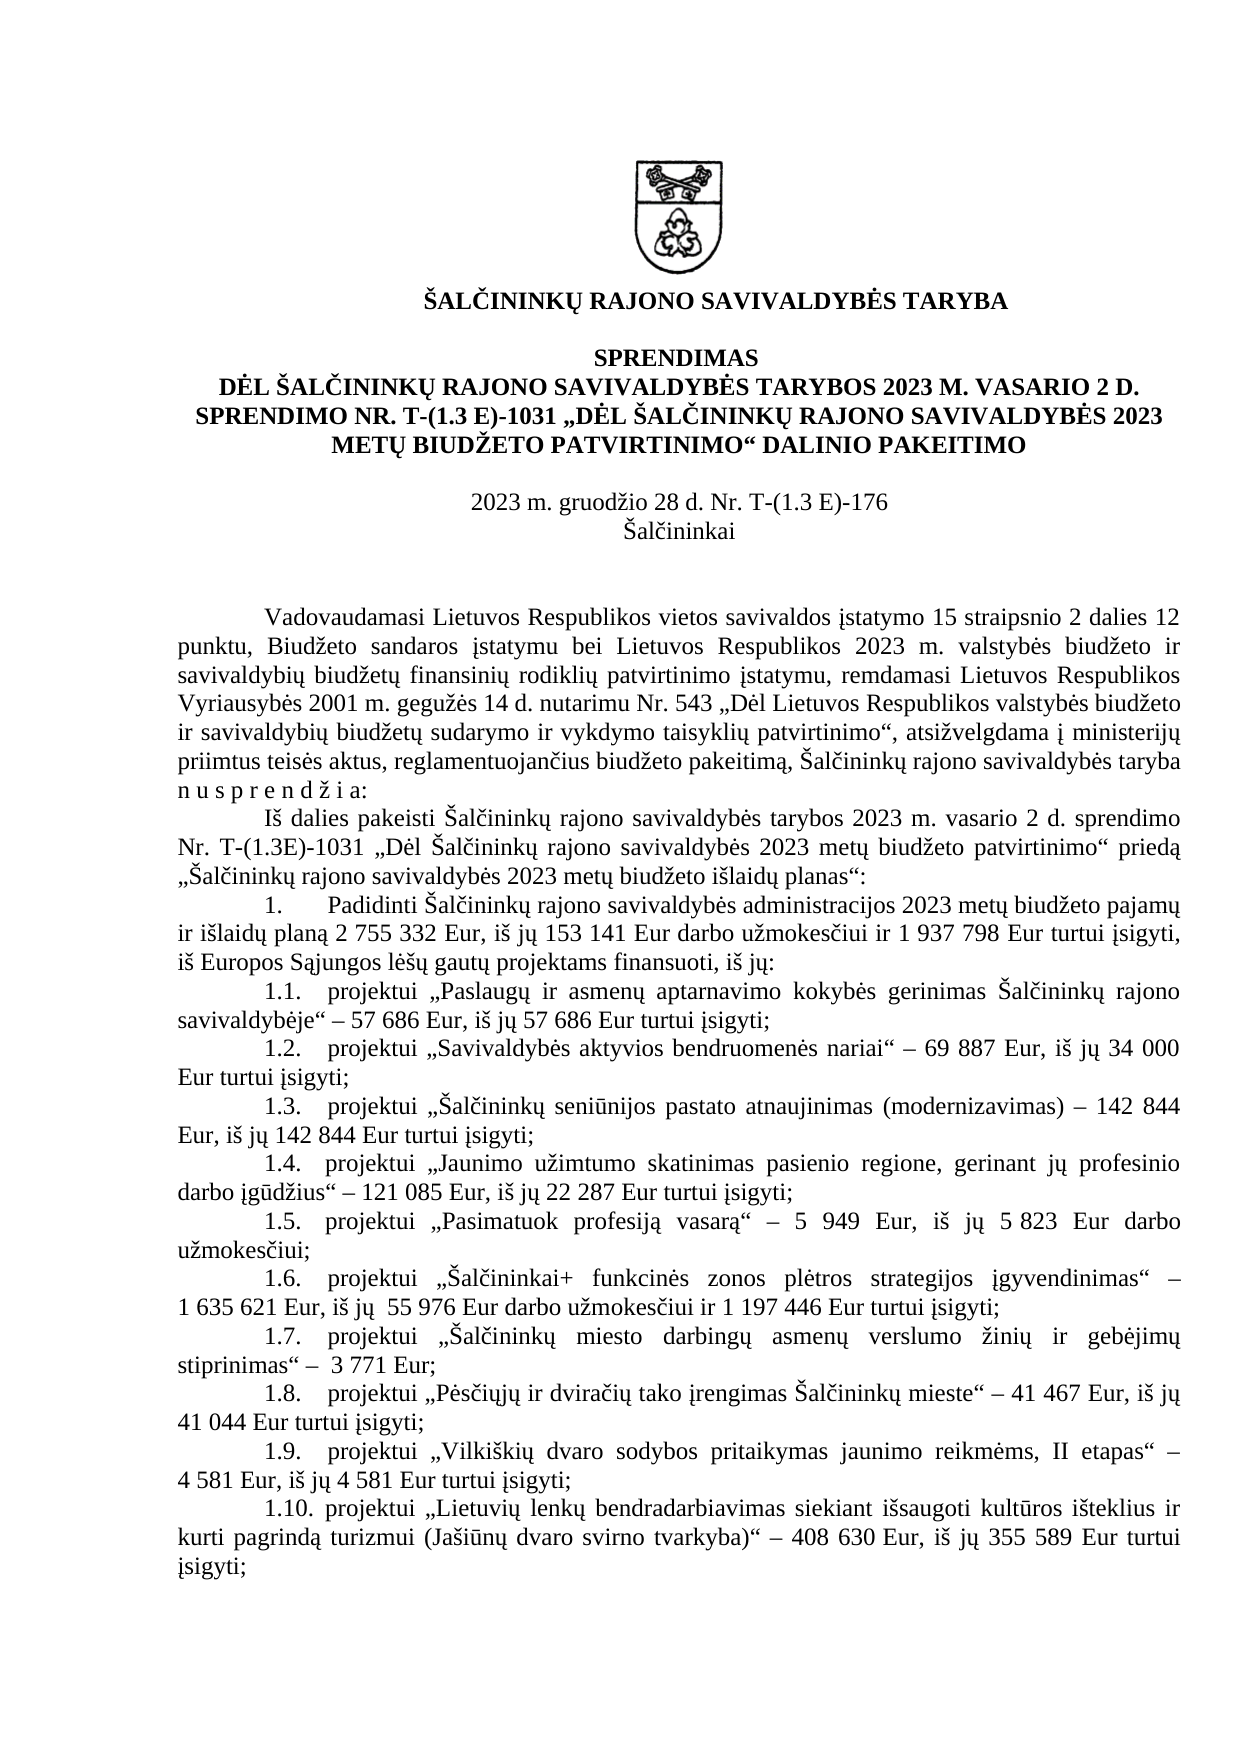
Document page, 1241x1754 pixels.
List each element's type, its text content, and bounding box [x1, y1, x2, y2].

text Vadovaudamasi Lietuvos Respublikos vietos savivaldos įstatymo 15 straipsnio 2 dalies 12 punktu, Biudžeto sandaros įstatymu bei Lietuvos Respublikos 2023 m. valstybės biudžeto ir savivaldybių biudžetų finansinių rodiklių patvirtinimo įstatymu, remdamasi Lietuvos Respublikos Vyriausybės 2001 m. gegužės 14 d. nutarimu Nr. 543 „Dėl Lietuvos Respublikos valstybės biudžeto ir savivaldybių biudžetų sudarymo ir vykdymo taisyklių patvirtinimo“, atsižvelgdama į ministerijų priimtus teisės aktus, reglamentuojančius biudžeto pakeitimą, Šalčininkų rajono savivaldybės taryba n u s p r e n d ž i a: [177, 602, 1181, 803]
text ŠALČININKŲ RAJONO SAVIVALDYBĖS TARYBA [177, 286, 1181, 315]
text 1.4. projektui „Jaunimo užimtumo skatinimas pasienio regione, gerinant jų profesinio darbo įgūdžius“ – 121 085 Eur, iš jų 22 287 Eur turtui įsigyti; [177, 1148, 1181, 1206]
text 1.7. projektui „Šalčininkų miesto darbingų asmenų verslumo žinių ir gebėjimų stiprinimas“ – 3 771 Eur; [177, 1321, 1181, 1378]
text 1. Padidinti Šalčininkų rajono savivaldybės administracijos 2023 metų biudžeto pajamų ir išlaidų planą 2 755 332 Eur, iš jų 153 141 Eur darbo užmokesčiui ir 1 937 798 Eur turtui įsigyti, iš Europos Sąjungos lėšų gautų projektams finansuoti, iš jų: [177, 890, 1181, 976]
text Šalčininkai [177, 516, 1181, 545]
text 1.3. projektui „Šalčininkų seniūnijos pastato atnaujinimas (modernizavimas) – 142 844 Eur, iš jų 142 844 Eur turtui įsigyti; [177, 1091, 1181, 1148]
text 1.10. projektui „Lietuvių lenkų bendradarbiavimas siekiant išsaugoti kultūros išteklius ir kurti pagrindą turizmui (Jašiūnų dvaro svirno tvarkyba)“ – 408 630 Eur, iš jų 355 589 Eur turtui įsigyti; [177, 1493, 1181, 1580]
text 1.5. projektui „Pasimatuok profesiją vasarą“ – 5 949 Eur, iš jų 5 823 Eur darbo užmokesčiui; [177, 1206, 1181, 1263]
text 1.6. projektui „Šalčininkai+ funkcinės zonos plėtros strategijos įgyvendinimas“ – 1 635 621 Eur, iš jų 55 976 Eur darbo užmokesčiui ir 1 197 446 Eur turtui įsigyti; [177, 1263, 1181, 1321]
text 1.1. projektui „Paslaugų ir asmenų aptarnavimo kokybės gerinimas Šalčininkų rajono savivaldybėje“ – 57 686 Eur, iš jų 57 686 Eur turtui įsigyti; [177, 976, 1181, 1033]
text DĖL ŠALČININKŲ RAJONO SAVIVALDYBĖS TARYBOS 2023 M. VASARIO 2 D. SPRENDIMO NR. T-(1.3 E)-1031 „DĖL ŠALČININKŲ RAJONO SAVIVALDYBĖS 2023 METŲ BIUDŽETO PATVIRTINIMO“ DALINIO PAKEITIMO [177, 372, 1181, 458]
text 1.9. projektui „Vilkiškių dvaro sodybos pritaikymas jaunimo reikmėms, II etapas“ – 4 581 Eur, iš jų 4 581 Eur turtui įsigyti; [177, 1436, 1181, 1493]
text 1.8. projektui „Pėsčiųjų ir dviračių tako įrengimas Šalčininkų mieste“ – 41 467 Eur, iš jų 41 044 Eur turtui įsigyti; [177, 1378, 1181, 1436]
text Iš dalies pakeisti Šalčininkų rajono savivaldybės tarybos 2023 m. vasario 2 d. sprendimo Nr. T-(1.3E)-1031 „Dėl Šalčininkų rajono savivaldybės 2023 metų biudžeto patvirtinimo“ priedą „Šalčininkų rajono savivaldybės 2023 metų biudžeto išlaidų planas“: [177, 803, 1181, 890]
text 1.2. projektui „Savivaldybės aktyvios bendruomenės nariai“ – 69 887 Eur, iš jų 34 000 Eur turtui įsigyti; [177, 1033, 1181, 1091]
text 2023 m. gruodžio 28 d. Nr. T-(1.3 E)-176 [177, 487, 1181, 516]
text SPRENDIMAS [177, 343, 1181, 372]
